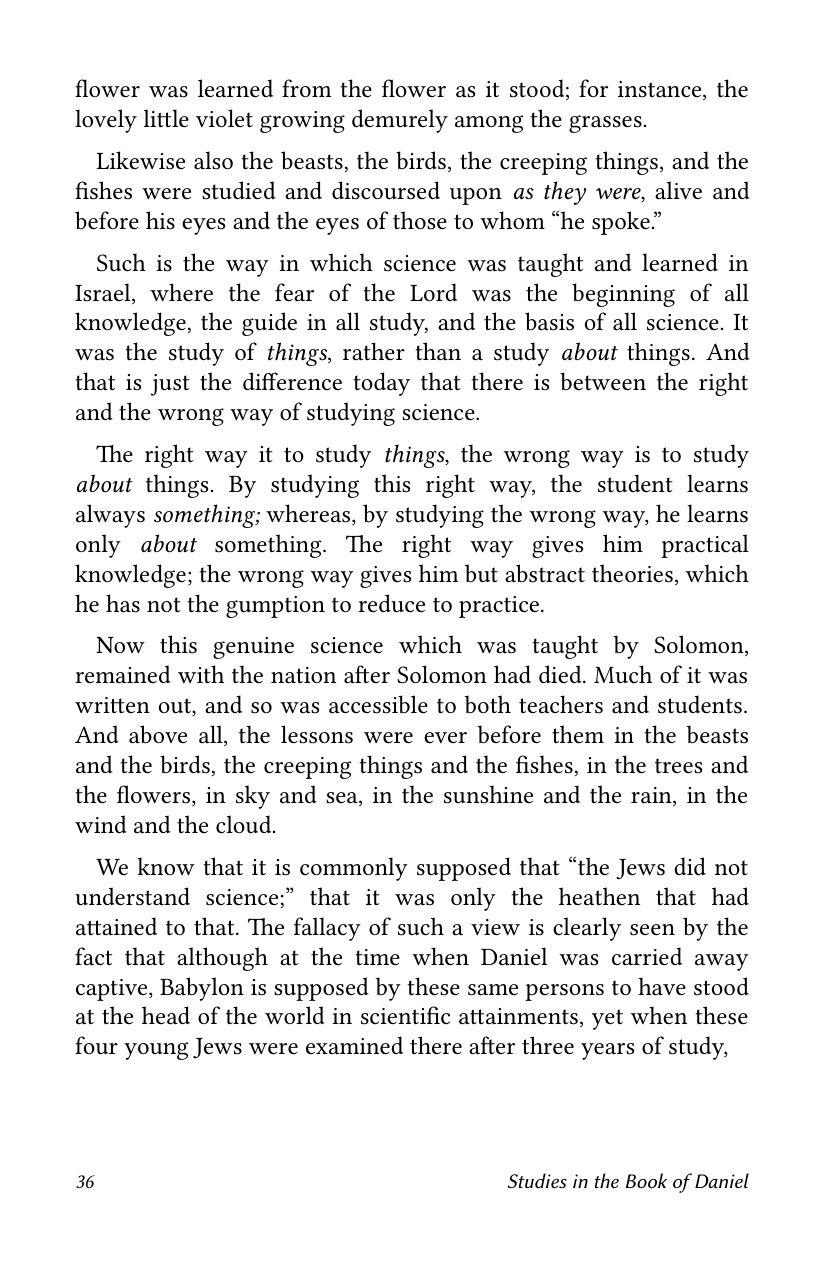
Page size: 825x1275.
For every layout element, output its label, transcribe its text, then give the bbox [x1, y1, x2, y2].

text Now this genuine science which was taught by Solomon, remained with the nation after Solomon had died. Much of it was written out, and so was accessible to both teachers and students. And above all, the lessons were ever before them in the beasts and the birds, the creeping things and the fishes, in the trees and the flowers, in sky and sea, in the sunshine and the rain, in the wind and the cloud. [75, 632, 750, 839]
text Such is the way in which science was taught and learned in Israel, where the fear of the Lord was the beginning of all knowledge, the guide in all study, and the basis of all science. It was the study of things, rather than a study about things. And that is just the difference today that there is between the right and the wrong way of studying science. [75, 249, 750, 427]
text flower was learned from the flower as it stood; for instance, the lovely little violet growing demurely among the grasses. [75, 75, 750, 133]
text We know that it is commonly supposed that “the Jews did not understand science;” that it was only the heathen that had attained to that. The fallacy of such a view is clearly seen by the fact that although at the time when Daniel was carried away captive, Babylon is supposed by these same persons to have stood at the head of the world in scientific attainments, yet when these four young Jews were examined there after three years of study, [75, 853, 750, 1061]
text Likewise also the beasts, the birds, the creeping things, and the fishes were studied and discoursed upon as they were, alive and before his eyes and the eyes of those to whom “he spoke.” [75, 147, 750, 235]
text The right way it to study things, the wrong way is to study about things. By studying this right way, the student learns always something; whereas, by studying the wrong way, he learns only about something. The right way gives him practical knowledge; the wrong way gives him but abstract theories, which he has not the gumption to reduce to practice. [75, 440, 750, 618]
